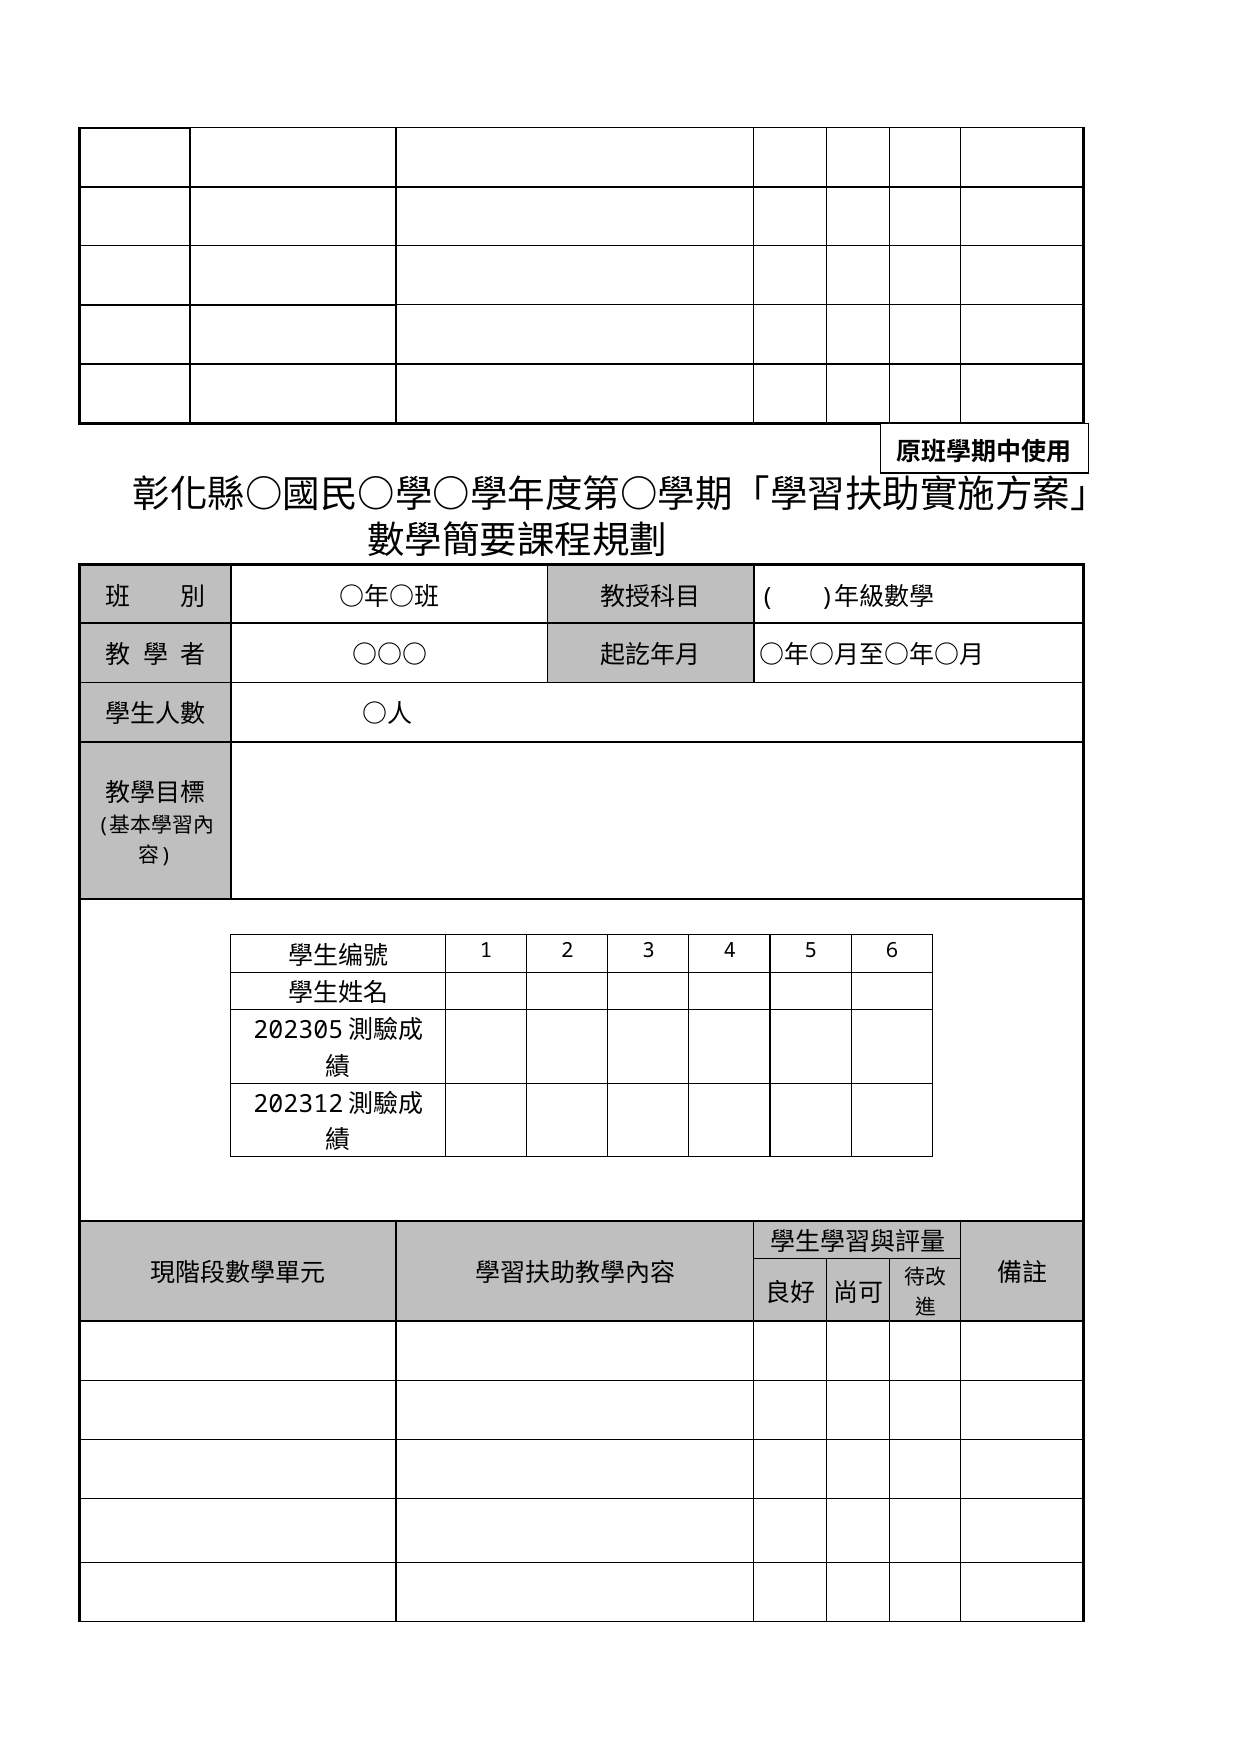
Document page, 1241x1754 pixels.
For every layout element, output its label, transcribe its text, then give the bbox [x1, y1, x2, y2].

table_cell [827, 365, 889, 422]
table_cell 良好 [754, 1259, 826, 1320]
table_cell 〇人 [232, 683, 1082, 741]
table_cell [961, 188, 1082, 245]
table_cell [961, 1563, 1082, 1621]
table_cell [827, 246, 889, 304]
table_cell [961, 1440, 1082, 1498]
table_cell 〇〇〇 [232, 624, 547, 682]
table_cell [191, 188, 395, 245]
table_cell [771, 1010, 851, 1082]
table_cell [81, 246, 189, 304]
table_cell [890, 305, 960, 363]
text 原班學期中使用 [896, 432, 1073, 465]
table_cell [754, 305, 826, 363]
table_cell [689, 973, 769, 1009]
table_header 3 [608, 935, 688, 972]
table_cell [890, 1381, 960, 1438]
table_cell [890, 246, 960, 304]
table_cell [527, 973, 607, 1009]
table_cell [689, 1010, 769, 1082]
table_cell [827, 1440, 889, 1498]
table_cell [191, 246, 395, 304]
table_cell [754, 128, 826, 186]
table_cell [754, 1381, 826, 1438]
table_cell [890, 1563, 960, 1621]
table_cell [191, 365, 395, 422]
table_cell [771, 1084, 851, 1156]
table_cell [81, 1440, 395, 1498]
table_cell [81, 1322, 395, 1379]
table_cell [397, 1381, 753, 1438]
table_cell [81, 306, 189, 363]
table_cell [827, 1381, 889, 1438]
table_header 學生编號 [231, 935, 445, 972]
table_cell [890, 188, 960, 245]
table_cell [232, 743, 1082, 898]
table_cell [397, 246, 753, 304]
table_header 2 [527, 935, 607, 972]
table_header 班 別 [81, 566, 230, 622]
table_cell [961, 1499, 1082, 1562]
table_cell [689, 1084, 769, 1156]
table_cell 起訖年月 [548, 624, 753, 682]
table_cell [890, 1322, 960, 1379]
table_header 〇年〇班 [232, 566, 547, 622]
table_cell [191, 306, 395, 363]
table_cell [397, 1322, 753, 1379]
table_cell [961, 305, 1082, 363]
table_cell [446, 973, 526, 1009]
table_cell [608, 1084, 688, 1156]
table_cell [754, 188, 826, 245]
table_cell [852, 1084, 932, 1156]
table_header 6 [852, 935, 932, 972]
table_cell [890, 1499, 960, 1562]
table_cell [191, 128, 395, 186]
table_cell [754, 246, 826, 304]
table_header 5 [771, 935, 851, 972]
table_cell [890, 365, 960, 422]
table_cell [827, 1499, 889, 1562]
table_cell [81, 188, 189, 245]
table_cell [890, 1440, 960, 1498]
table_cell 教 學 者 [81, 624, 230, 682]
table_cell [81, 1381, 395, 1438]
table_cell [754, 1322, 826, 1379]
table_cell 〇年〇月至〇年〇月 [755, 624, 1082, 682]
table_cell [827, 1322, 889, 1379]
table_cell [827, 1563, 889, 1621]
table_cell [81, 1563, 395, 1621]
table_cell 學習扶助教學內容 [397, 1222, 753, 1320]
table_cell [890, 128, 960, 186]
table_cell [961, 128, 1082, 186]
table_cell [446, 1010, 526, 1082]
text 數學簡要課程規劃 [118, 517, 1122, 563]
table_cell [527, 1084, 607, 1156]
table_cell 尚可 [827, 1259, 889, 1320]
table_cell 202312測驗成績 [231, 1084, 445, 1156]
table_cell [397, 1563, 753, 1621]
table_cell [754, 365, 826, 422]
table_cell 備註 [961, 1222, 1082, 1320]
text 彰化縣〇國民〇學〇學年度第〇學期「學習扶助實施方案」 [118, 471, 1122, 517]
table_cell [397, 365, 753, 422]
table_cell [527, 1010, 607, 1082]
table_cell [397, 1440, 753, 1498]
table_cell [397, 188, 753, 245]
table_cell 202305測驗成績 [231, 1010, 445, 1082]
table_cell [827, 305, 889, 363]
table_header 1 [446, 935, 526, 972]
table_cell [397, 1499, 753, 1562]
table_cell [754, 1499, 826, 1562]
table_cell [608, 973, 688, 1009]
table_cell [961, 246, 1082, 304]
table_cell [397, 128, 753, 186]
table_cell 學生學習與評量 [754, 1222, 960, 1258]
table_cell 教學目標 (基本學習內容) [81, 743, 230, 898]
table_cell 學生姓名 [231, 973, 445, 1009]
text [881, 424, 1088, 472]
table_cell [961, 1322, 1082, 1379]
table_cell 待改進 [890, 1259, 960, 1320]
table_cell [754, 1563, 826, 1621]
table_cell 現階段數學單元 [81, 1222, 395, 1320]
table_cell [397, 305, 753, 363]
table_cell [771, 973, 851, 1009]
table_cell [852, 973, 932, 1009]
table_cell [81, 129, 189, 186]
table_cell [81, 1499, 395, 1562]
table_cell [446, 1084, 526, 1156]
table_cell [754, 1440, 826, 1498]
table_cell [81, 900, 1082, 1219]
table_header ( )年級數學 [755, 566, 1082, 622]
table_cell [827, 128, 889, 186]
table_cell [961, 365, 1082, 422]
table_cell 學生人數 [81, 683, 230, 741]
table_cell [961, 1381, 1082, 1438]
table_cell [852, 1010, 932, 1082]
table_header 4 [689, 935, 769, 972]
table_cell [81, 365, 189, 422]
table_cell [827, 188, 889, 245]
table_cell [608, 1010, 688, 1082]
table_header 教授科目 [548, 566, 753, 622]
